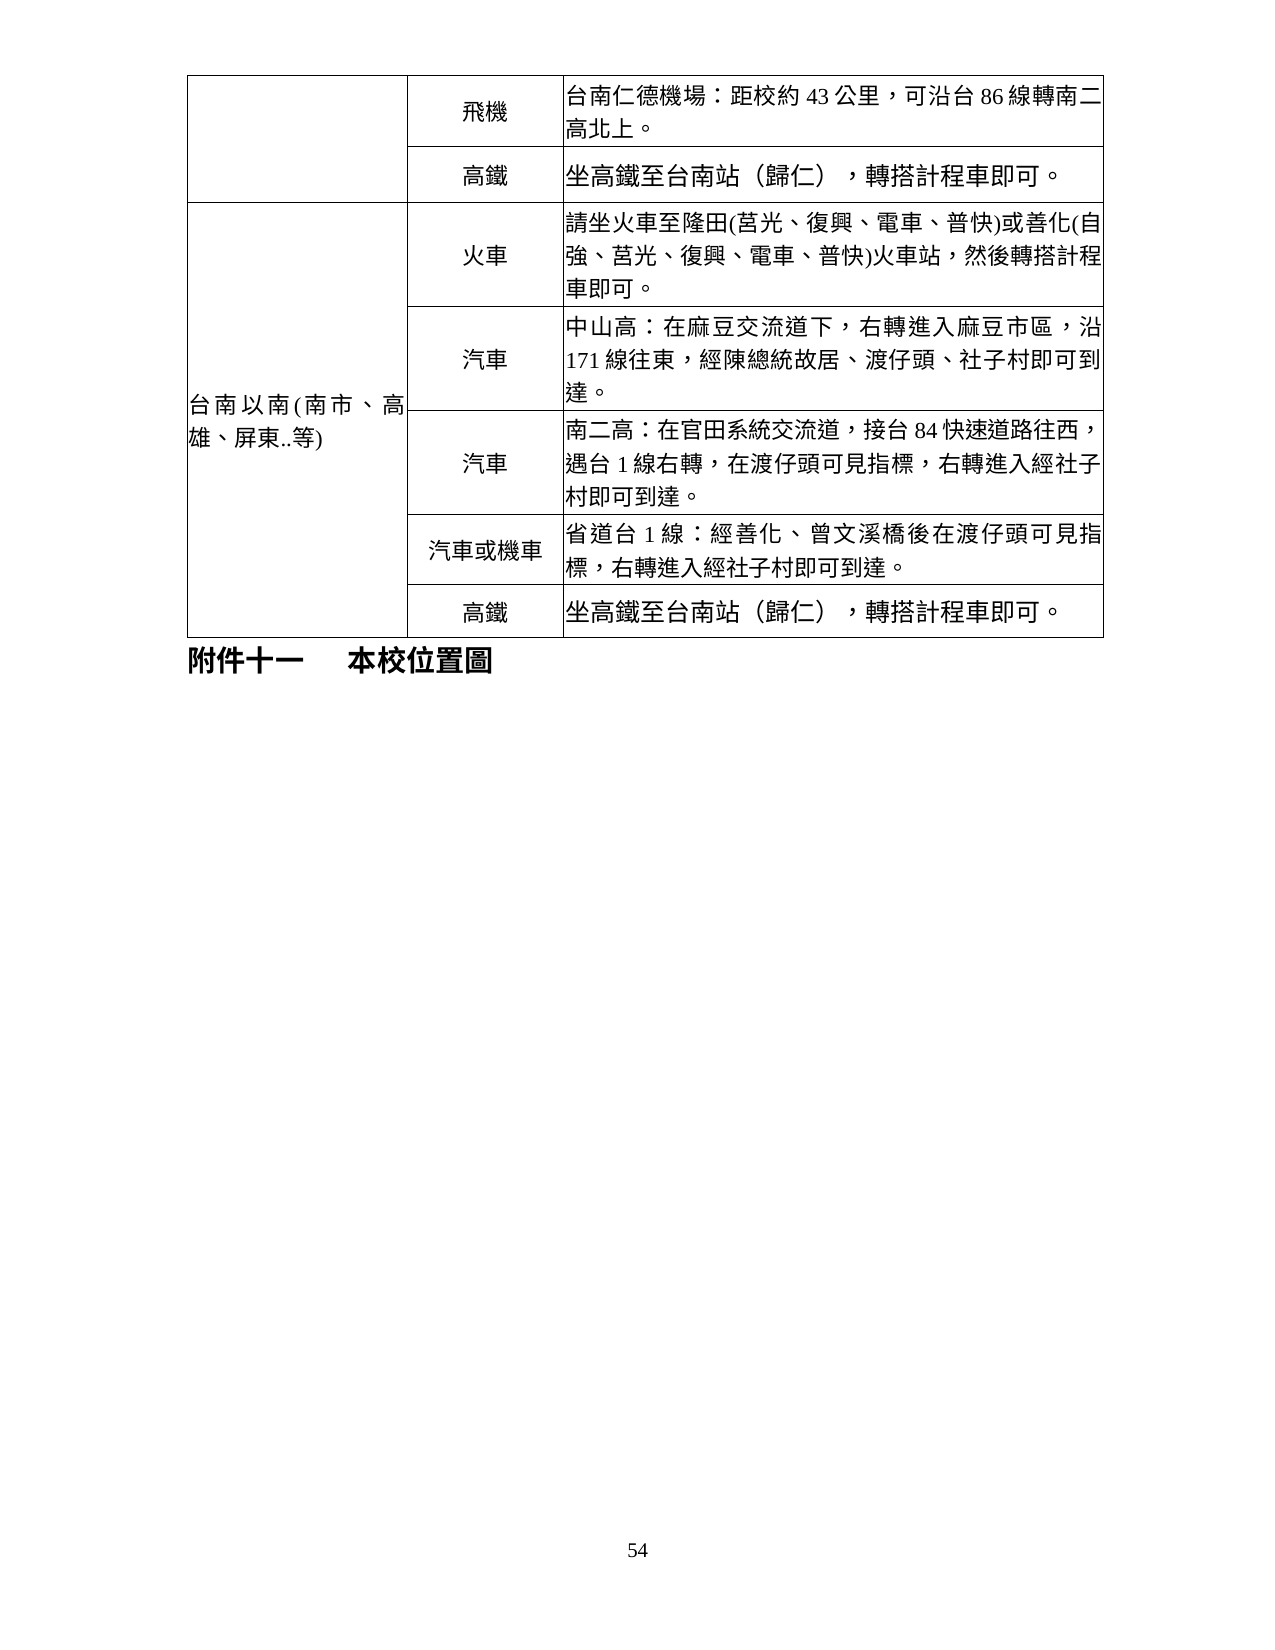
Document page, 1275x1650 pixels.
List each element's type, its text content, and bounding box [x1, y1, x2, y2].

table_cell 飛機 [408, 76, 563, 146]
table_cell 坐高鐵至台南站（歸仁），轉搭計程車即可。 [564, 585, 1103, 637]
table_cell 汽車或機車 [408, 515, 563, 584]
table_cell 南二高：在官田系統交流道，接台84快速道路往西，遇台1線右轉，在渡仔頭可見指標，右轉進入經社子村即可到達。 [564, 411, 1103, 513]
table_cell 請坐火車至隆田(莒光、復興、電車、普快)或善化(自強、莒光、復興、電車、普快)火車站，然後轉搭計程車即可。 [564, 203, 1103, 306]
table_cell 台南仁德機場：距校約43公里，可沿台86線轉南二高北上。 [564, 76, 1103, 146]
table_cell 火車 [408, 203, 563, 306]
table_cell 台南以南(南市、高雄、屏東..等) [188, 203, 407, 637]
table_cell 高鐵 [408, 585, 563, 637]
table_cell 坐高鐵至台南站（歸仁），轉搭計程車即可。 [564, 147, 1103, 202]
table_cell 省道台1線：經善化、曾文溪橋後在渡仔頭可見指標，右轉進入經社子村即可到達。 [564, 515, 1103, 584]
table_cell 中山高：在麻豆交流道下，右轉進入麻豆市區，沿171線往東，經陳總統故居、渡仔頭、社子村即可到達。 [564, 307, 1103, 410]
table_cell 汽車 [408, 411, 563, 513]
text 附件十一 本校位置圖 [187, 638, 1088, 680]
table_cell 汽車 [408, 307, 563, 410]
table_cell [188, 76, 407, 202]
table_cell 高鐵 [408, 147, 563, 202]
